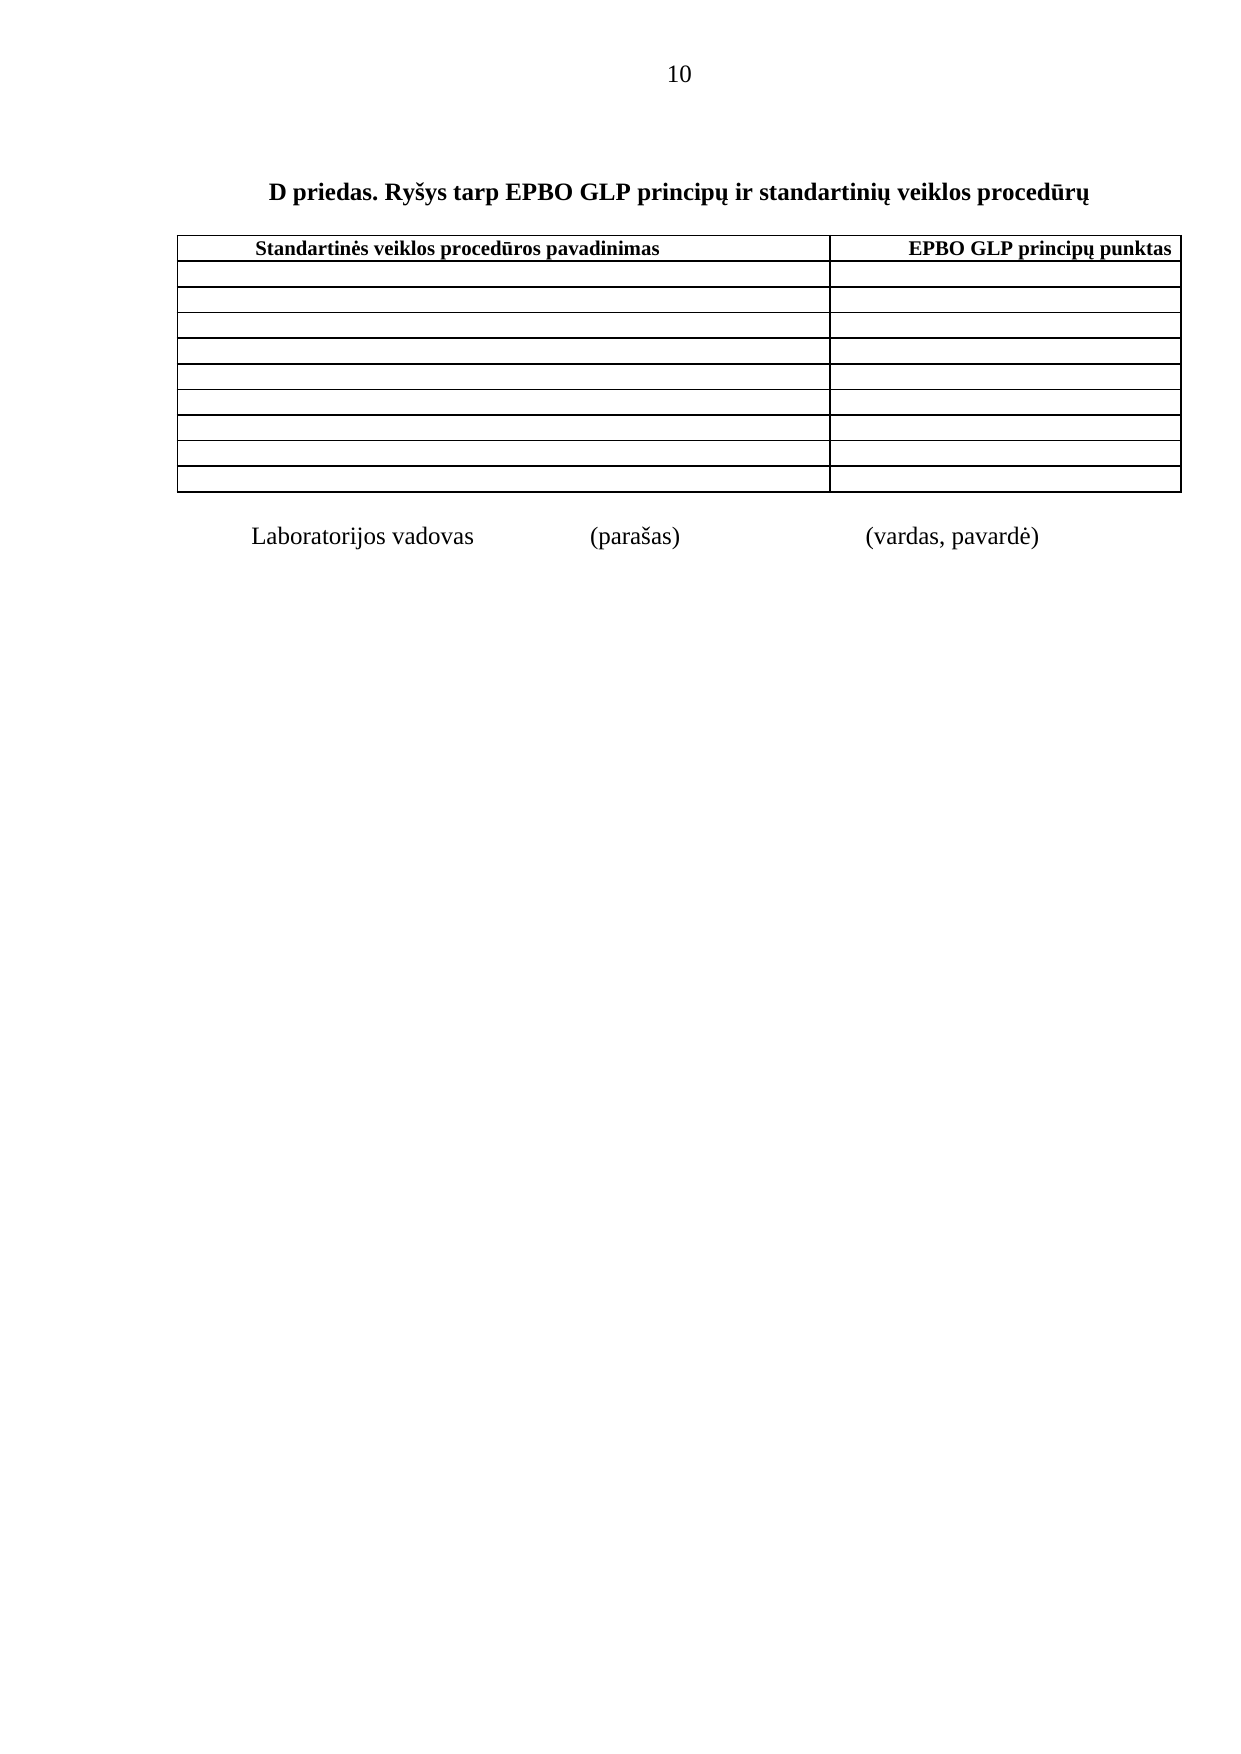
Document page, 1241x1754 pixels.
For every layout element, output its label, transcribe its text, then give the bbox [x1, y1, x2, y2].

text D priedas. Ryšys tarp EPBO GLP principų ir standartinių veiklos procedūrų [177, 177, 1181, 206]
text Laboratorijos vadovas (parašas) (vardas, pavardė) [177, 521, 1181, 550]
